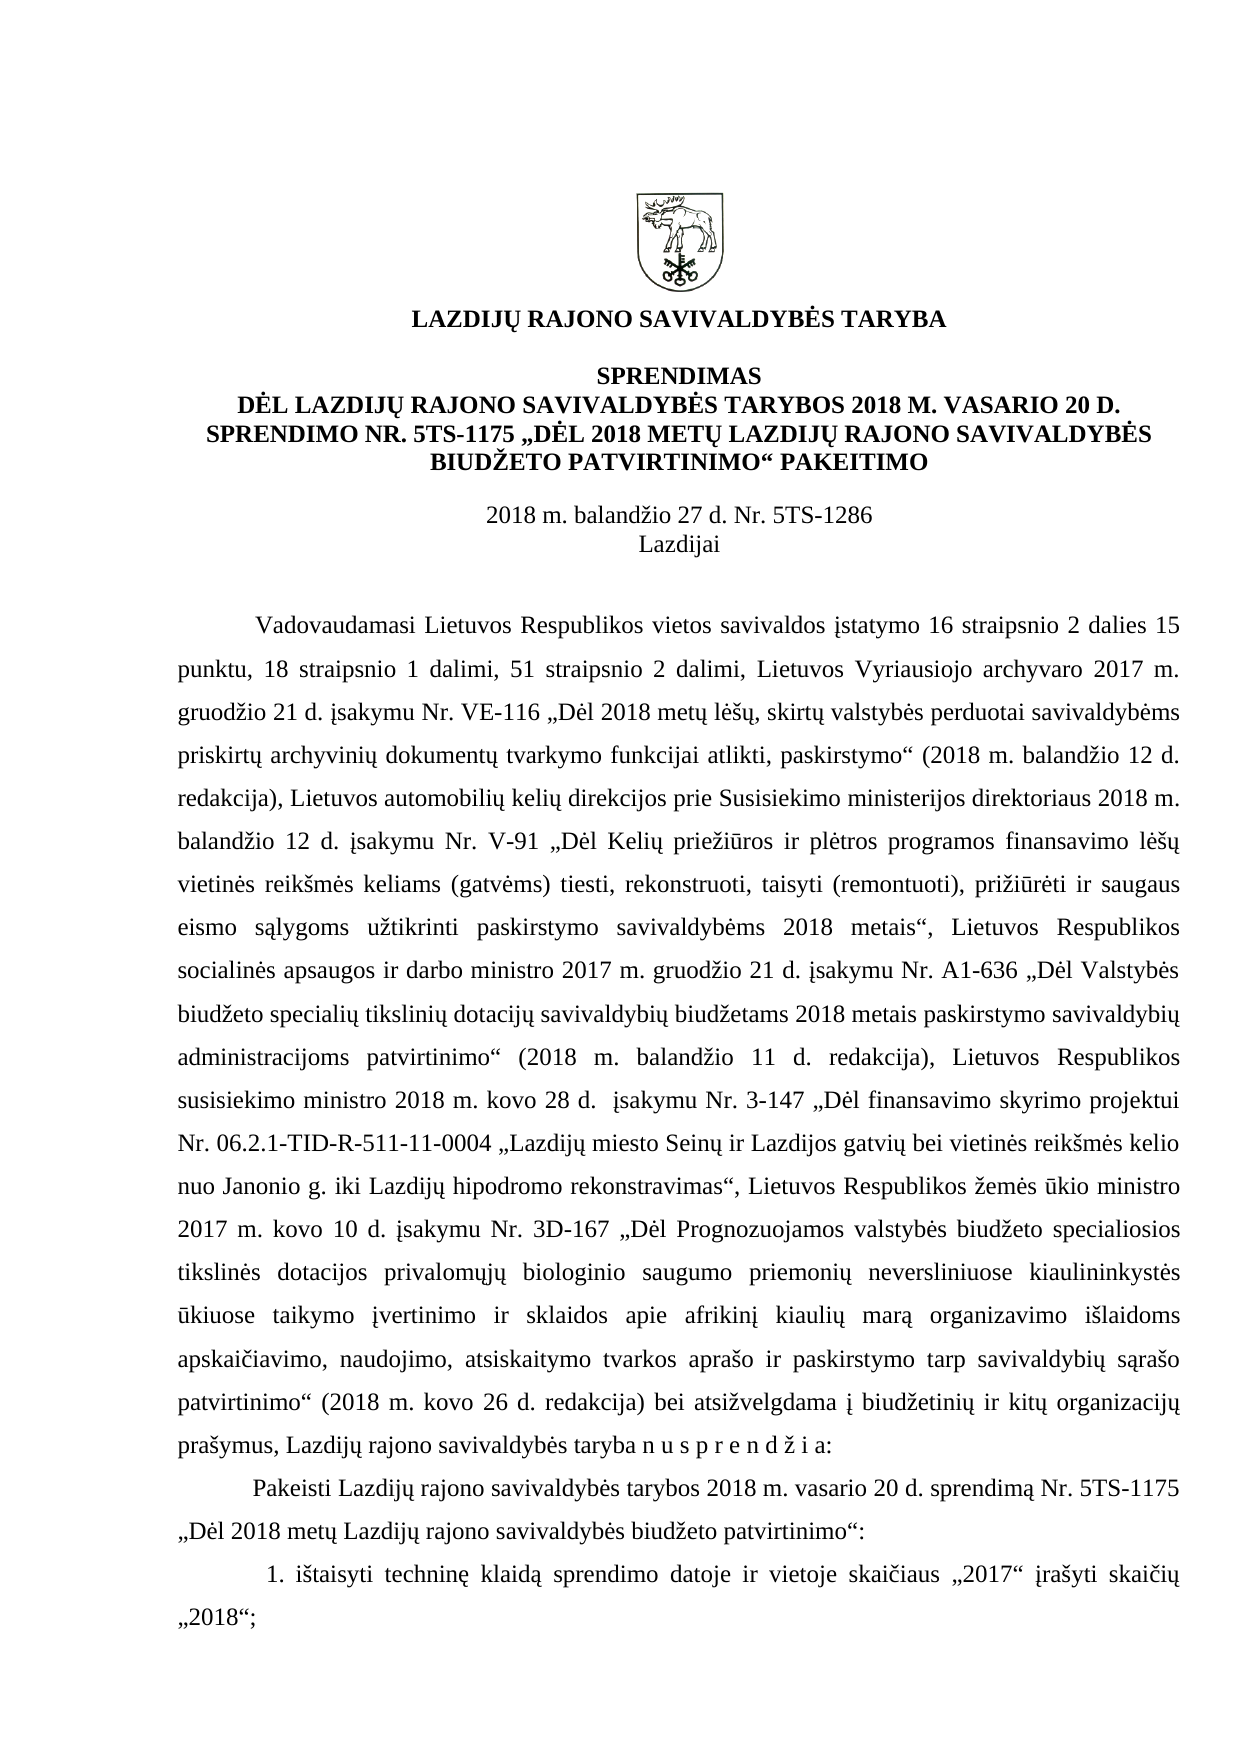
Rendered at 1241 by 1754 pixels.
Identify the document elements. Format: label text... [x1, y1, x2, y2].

text 2018 m. balandžio 27 d. Nr. 5TS-1286 [177, 500, 1181, 529]
text LAZDIJŲ RAJONO SAVIVALDYBĖS TARYBA [177, 304, 1181, 332]
text 1. ištaisyti techninę klaidą sprendimo datoje ir vietoje skaičiaus „2017“ įrašyti skaičių „2018“; [177, 1559, 1181, 1631]
text Pakeisti Lazdijų rajono savivaldybės tarybos 2018 m. vasario 20 d. sprendimą Nr. 5TS-1175 „Dėl 2018 metų Lazdijų rajono savivaldybės biudžeto patvirtinimo“: [177, 1473, 1181, 1545]
text SPRENDIMAS [177, 361, 1181, 390]
text Lazdijai [177, 529, 1181, 558]
text Vadovaudamasi Lietuvos Respublikos vietos savivaldos įstatymo 16 straipsnio 2 dalies 15 punktu, 18 straipsnio 1 dalimi, 51 straipsnio 2 dalimi, Lietuvos Vyriausiojo archyvaro 2017 m. gruodžio 21 d. įsakymu Nr. VE-116 „Dėl 2018 metų lėšų, skirtų valstybės perduotai savivaldybėms priskirtų archyvinių dokumentų tvarkymo funkcijai atlikti, paskirstymo“ (2018 m. balandžio 12 d. redakcija), Lietuvos automobilių kelių direkcijos prie Susisiekimo ministerijos direktoriaus 2018 m. balandžio 12 d. įsakymu Nr. V-91 „Dėl Kelių priežiūros ir plėtros programos finansavimo lėšų vietinės reikšmės keliams (gatvėms) tiesti, rekonstruoti, taisyti (remontuoti), prižiūrėti ir saugaus eismo sąlygoms užtikrinti paskirstymo savivaldybėms 2018 metais“, Lietuvos Respublikos socialinės apsaugos ir darbo ministro 2017 m. gruodžio 21 d. įsakymu Nr. A1-636 „Dėl Valstybės biudžeto specialių tikslinių dotacijų savivaldybių biudžetams 2018 metais paskirstymo savivaldybių administracijoms patvirtinimo“ (2018 m. balandžio 11 d. redakcija), Lietuvos Respublikos susisiekimo ministro 2018 m. kovo 28 d. įsakymu Nr. 3-147 „Dėl finansavimo skyrimo projektui Nr. 06.2.1-TID-R-511-11-0004 „Lazdijų miesto Seinų ir Lazdijos gatvių bei vietinės reikšmės kelio nuo Janonio g. iki Lazdijų hipodromo rekonstravimas“, Lietuvos Respublikos žemės ūkio ministro 2017 m. kovo 10 d. įsakymu Nr. 3D-167 „Dėl Prognozuojamos valstybės biudžeto specialiosios tikslinės dotacijos privalomųjų biologinio saugumo priemonių neversliniuose kiaulininkystės ūkiuose taikymo įvertinimo ir sklaidos apie afrikinį kiaulių marą organizavimo išlaidoms apskaičiavimo, naudojimo, atsiskaitymo tvarkos aprašo ir paskirstymo tarp savivaldybių sąrašo patvirtinimo“ (2018 m. kovo 26 d. redakcija) bei atsižvelgdama į biudžetinių ir kitų organizacijų prašymus, Lazdijų rajono savivaldybės taryba n u s p r e n d ž i a: [177, 611, 1181, 1459]
text DĖL LAZDIJŲ RAJONO SAVIVALDYBĖS TARYBOS 2018 M. VASARIO 20 D. SPRENDIMO NR. 5TS-1175 „DĖL 2018 METŲ LAZDIJŲ RAJONO SAVIVALDYBĖS BIUDŽETO PATVIRTINIMO“ PAKEITIMO [177, 390, 1181, 476]
